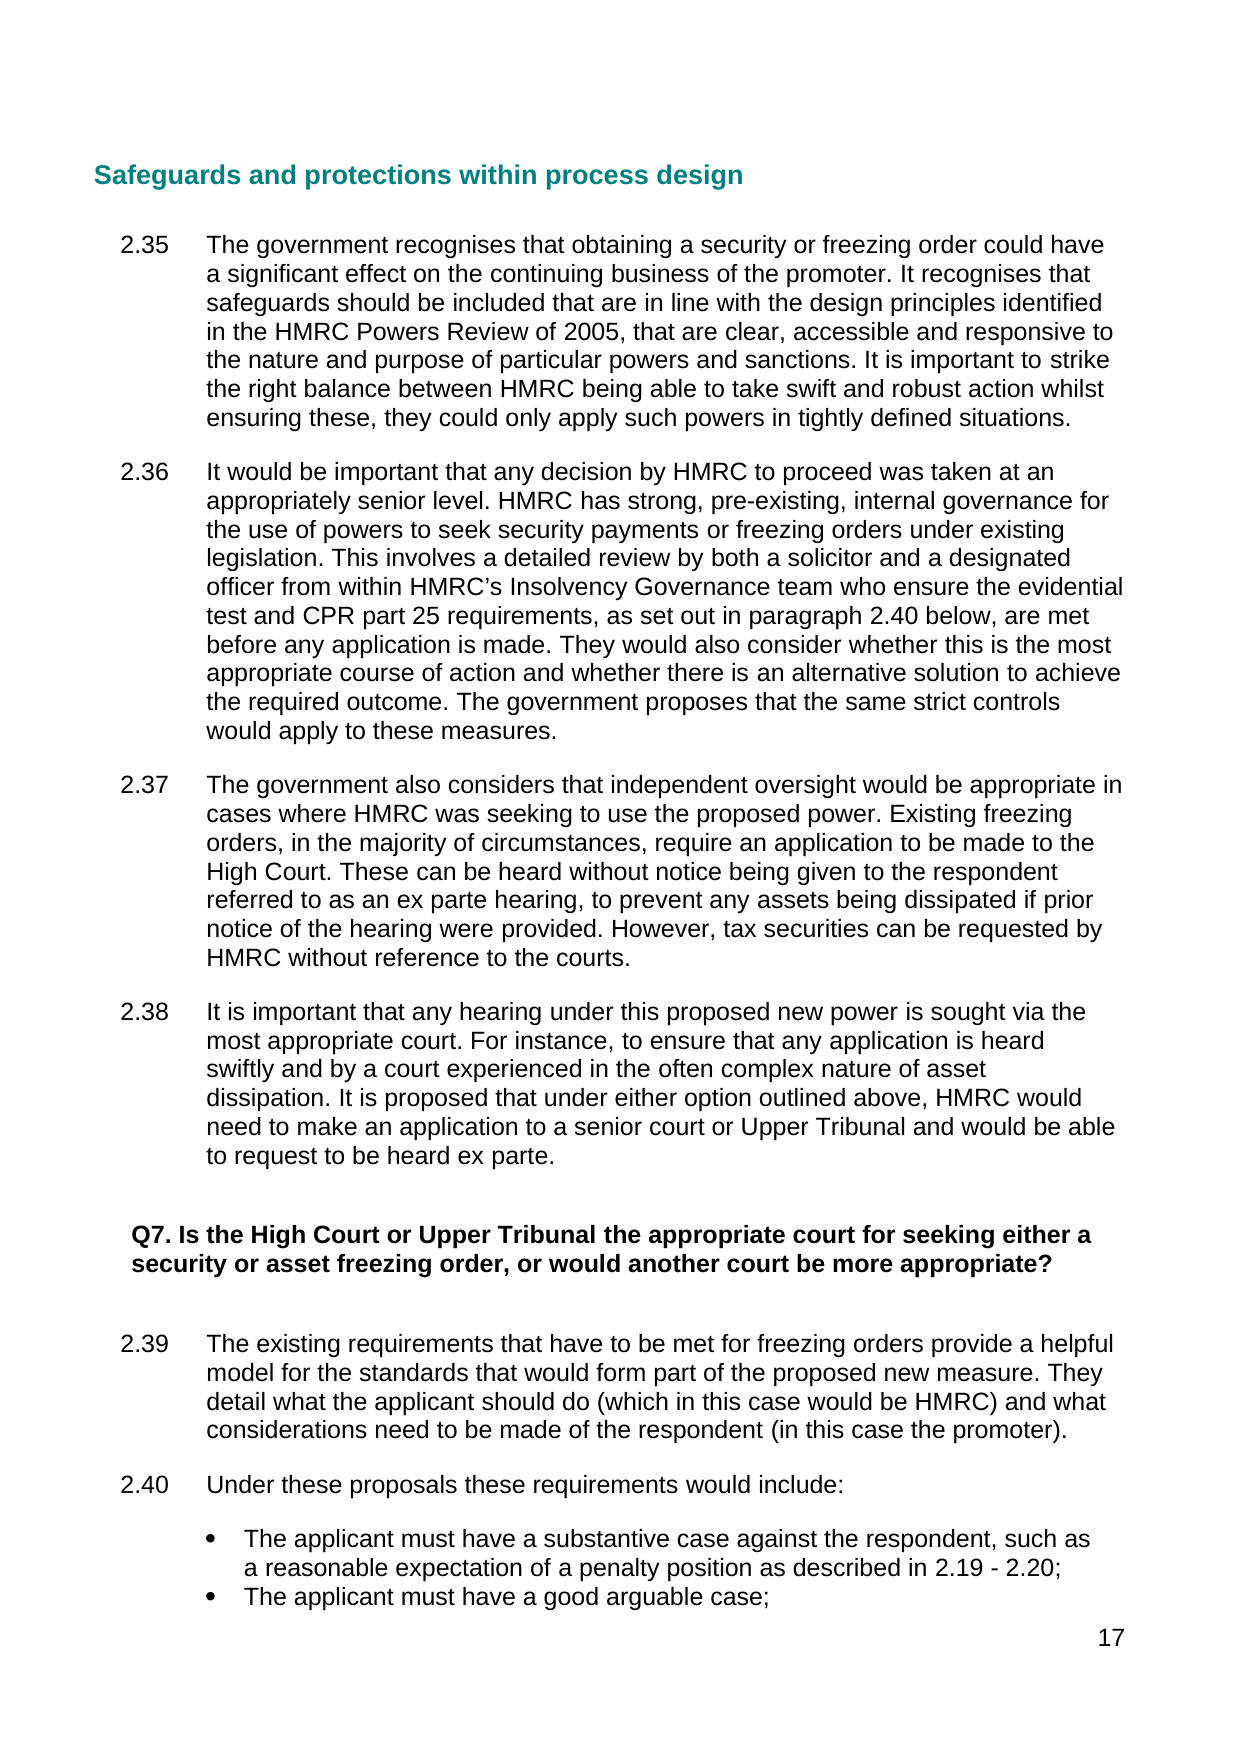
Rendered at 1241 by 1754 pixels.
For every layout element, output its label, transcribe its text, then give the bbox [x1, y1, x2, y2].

list The government also considers that independent oversight would be appropriate in cases where HMRC was seeking to use the proposed power. Existing freezing orders, in the majority of circumstances, require an application to be made to the High Court. These can be heard without notice being given to the respondent referred to as an ex parte hearing, to prevent any assets being dissipated if prior notice of the hearing were provided. However, tax securities can be requested by HMRC without reference to the courts. [169, 770, 1125, 971]
list It is important that any hearing under this proposed new power is sought via the most appropriate court. For instance, to ensure that any application is heard swiftly and by a court experienced in the often complex nature of asset dissipation. It is proposed that under either option outlined above, HMRC would need to make an application to a senior court or Upper Tribunal and would be able to request to be heard ex parte. [169, 997, 1125, 1169]
list The government recognises that obtaining a security or freezing order could have a significant effect on the continuing business of the promoter. It recognises that safeguards should be included that are in line with the design principles identified in the HMRC Powers Review of 2005, that are clear, accessible and responsive to the nature and purpose of particular powers and sanctions. It is important to strike the right balance between HMRC being able to take swift and robust action whilst ensuring these, they could only apply such powers in tightly defined situations. [169, 230, 1125, 432]
list The applicant must have a substantive case against the respondent, such as a reasonable expectation of a penalty position as described in 2.19 - 2.20; [206, 1524, 1125, 1581]
subtitle Safeguards and protections within process design [94, 159, 1125, 190]
list The applicant must have a good arguable case; [206, 1581, 1125, 1610]
list It would be important that any decision by HMRC to proceed was taken at an appropriately senior level. HMRC has strong, pre-existing, internal governance for the use of powers to seek security payments or freezing orders under existing legislation. This involves a detailed review by both a solicitor and a designated officer from within HMRC’s Insolvency Governance team who ensure the evidential test and CPR part 25 requirements, as set out in paragraph 2.40 below, are met before any application is made. They would also consider whether this is the most appropriate course of action and whether there is an alternative solution to achieve the required outcome. The government proposes that the same strict controls would apply to these measures. [169, 457, 1125, 745]
list Under these proposals these requirements would include: [169, 1469, 1125, 1498]
text Q7. Is the High Court or Upper Tribunal the appropriate court for seeking either a security or asset freezing order, or would another court be more appropriate? [131, 1221, 1125, 1278]
list The existing requirements that have to be met for freezing orders provide a helpful model for the standards that would form part of the proposed new measure. They detail what the applicant should do (which in this case would be HMRC) and what considerations need to be made of the respondent (in this case the promoter). [169, 1329, 1125, 1444]
